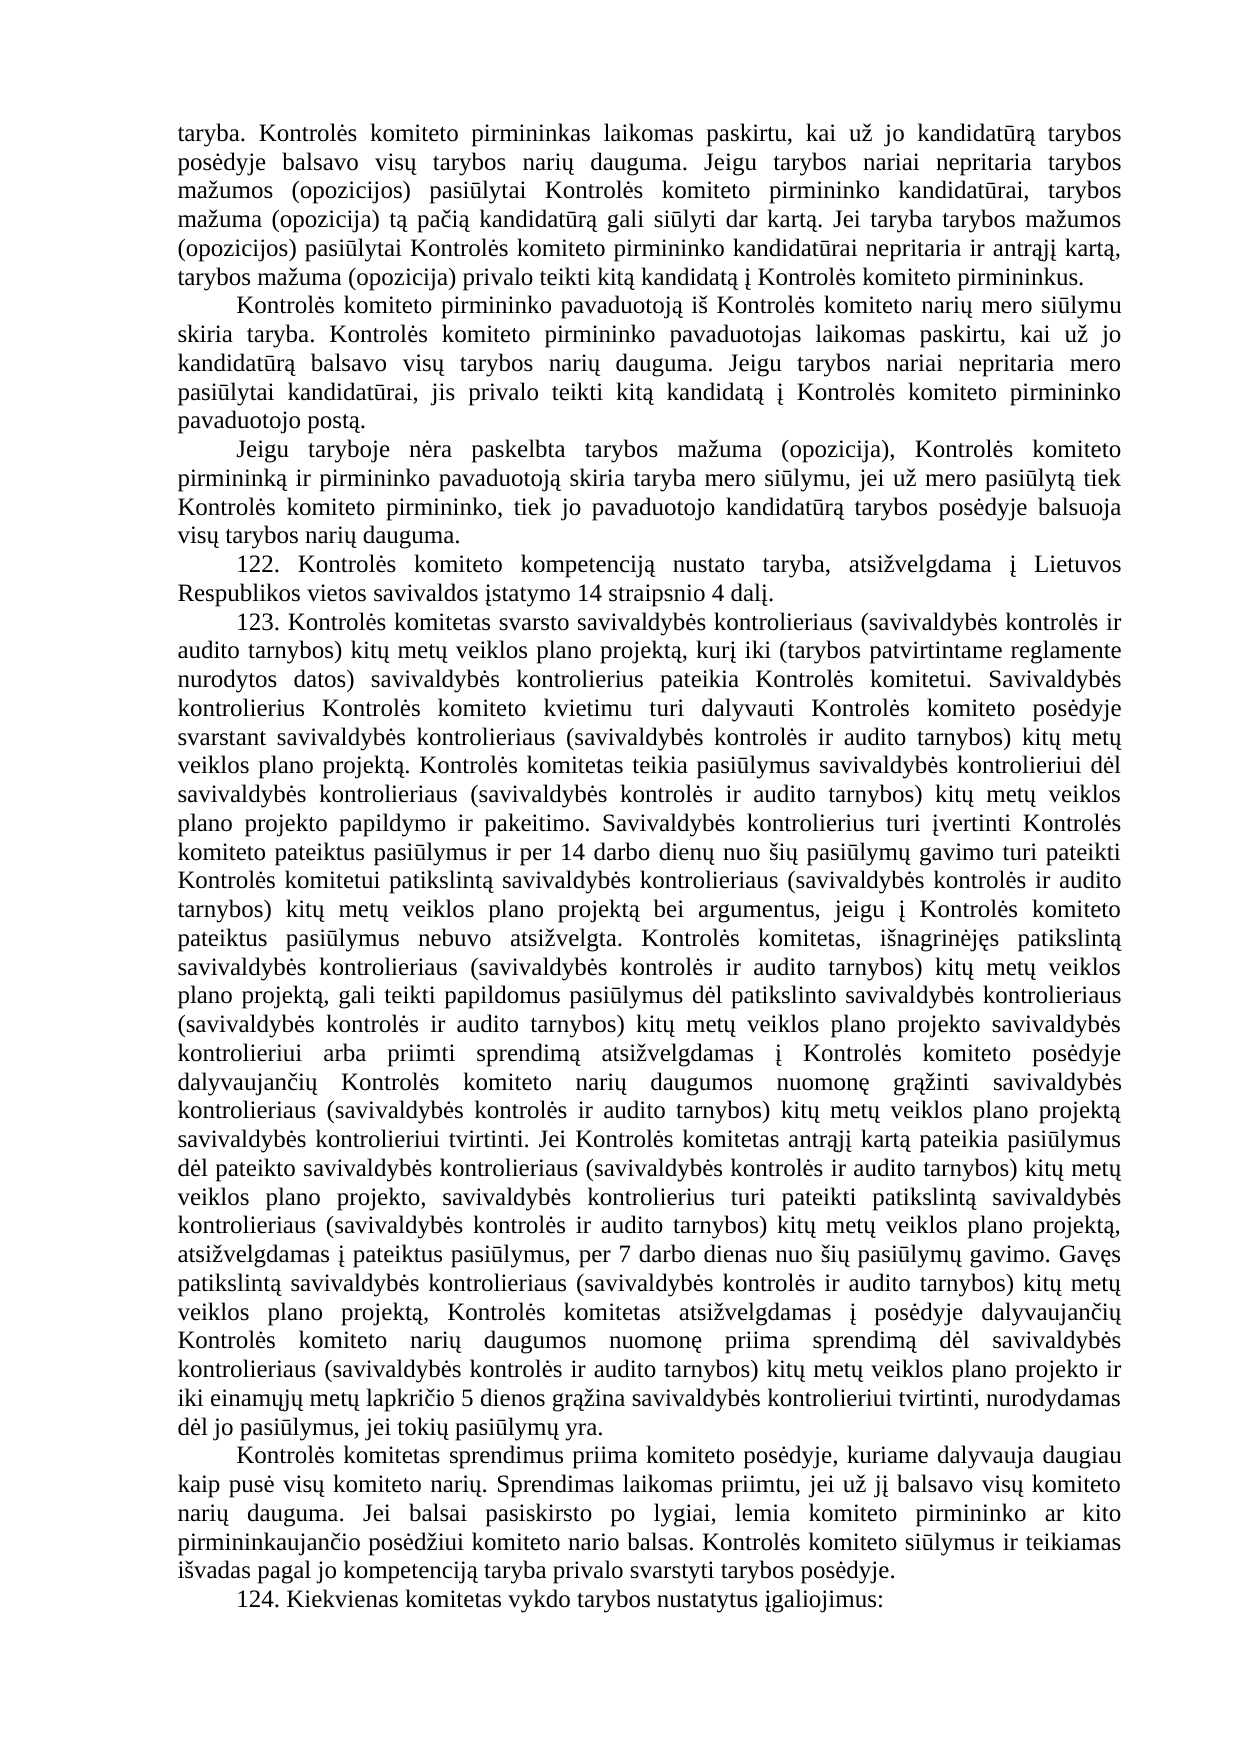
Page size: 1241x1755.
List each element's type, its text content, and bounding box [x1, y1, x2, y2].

text Jeigu taryboje nėra paskelbta tarybos mažuma (opozicija), Kontrolės komiteto pirmininką ir pirmininko pavaduotoją skiria taryba mero siūlymu, jei už mero pasiūlytą tiek Kontrolės komiteto pirmininko, tiek jo pavaduotojo kandidatūrą tarybos posėdyje balsuoja visų tarybos narių dauguma. [177, 434, 1122, 549]
text Kontrolės komiteto pirmininko pavaduotoją iš Kontrolės komiteto narių mero siūlymu skiria taryba. Kontrolės komiteto pirmininko pavaduotojas laikomas paskirtu, kai už jo kandidatūrą balsavo visų tarybos narių dauguma. Jeigu tarybos nariai nepritaria mero pasiūlytai kandidatūrai, jis privalo teikti kitą kandidatą į Kontrolės komiteto pirmininko pavaduotojo postą. [177, 291, 1122, 434]
text 124. Kiekvienas komitetas vykdo tarybos nustatytus įgaliojimus: [177, 1584, 1122, 1613]
text taryba. Kontrolės komiteto pirmininkas laikomas paskirtu, kai už jo kandidatūrą tarybos posėdyje balsavo visų tarybos narių dauguma. Jeigu tarybos nariai nepritaria tarybos mažumos (opozicijos) pasiūlytai Kontrolės komiteto pirmininko kandidatūrai, tarybos mažuma (opozicija) tą pačią kandidatūrą gali siūlyti dar kartą. Jei taryba tarybos mažumos (opozicijos) pasiūlytai Kontrolės komiteto pirmininko kandidatūrai nepritaria ir antrąjį kartą, tarybos mažuma (opozicija) privalo teikti kitą kandidatą į Kontrolės komiteto pirmininkus. [177, 118, 1122, 291]
text 122. Kontrolės komiteto kompetenciją nustato taryba, atsižvelgdama į Lietuvos Respublikos vietos savivaldos įstatymo 14 straipsnio 4 dalį. [177, 549, 1122, 607]
text Kontrolės komitetas sprendimus priima komiteto posėdyje, kuriame dalyvauja daugiau kaip pusė visų komiteto narių. Sprendimas laikomas priimtu, jei už jį balsavo visų komiteto narių dauguma. Jei balsai pasiskirsto po lygiai, lemia komiteto pirmininko ar kito pirmininkaujančio posėdžiui komiteto nario balsas. Kontrolės komiteto siūlymus ir teikiamas išvadas pagal jo kompetenciją taryba privalo svarstyti tarybos posėdyje. [177, 1441, 1122, 1584]
text 123. Kontrolės komitetas svarsto savivaldybės kontrolieriaus (savivaldybės kontrolės ir audito tarnybos) kitų metų veiklos plano projektą, kurį iki (tarybos patvirtintame reglamente nurodytos datos) savivaldybės kontrolierius pateikia Kontrolės komitetui. Savivaldybės kontrolierius Kontrolės komiteto kvietimu turi dalyvauti Kontrolės komiteto posėdyje svarstant savivaldybės kontrolieriaus (savivaldybės kontrolės ir audito tarnybos) kitų metų veiklos plano projektą. Kontrolės komitetas teikia pasiūlymus savivaldybės kontrolieriui dėl savivaldybės kontrolieriaus (savivaldybės kontrolės ir audito tarnybos) kitų metų veiklos plano projekto papildymo ir pakeitimo. Savivaldybės kontrolierius turi įvertinti Kontrolės komiteto pateiktus pasiūlymus ir per 14 darbo dienų nuo šių pasiūlymų gavimo turi pateikti Kontrolės komitetui patikslintą savivaldybės kontrolieriaus (savivaldybės kontrolės ir audito tarnybos) kitų metų veiklos plano projektą bei argumentus, jeigu į Kontrolės komiteto pateiktus pasiūlymus nebuvo atsižvelgta. Kontrolės komitetas, išnagrinėjęs patikslintą savivaldybės kontrolieriaus (savivaldybės kontrolės ir audito tarnybos) kitų metų veiklos plano projektą, gali teikti papildomus pasiūlymus dėl patikslinto savivaldybės kontrolieriaus (savivaldybės kontrolės ir audito tarnybos) kitų metų veiklos plano projekto savivaldybės kontrolieriui arba priimti sprendimą atsižvelgdamas į Kontrolės komiteto posėdyje dalyvaujančių Kontrolės komiteto narių daugumos nuomonę grąžinti savivaldybės kontrolieriaus (savivaldybės kontrolės ir audito tarnybos) kitų metų veiklos plano projektą savivaldybės kontrolieriui tvirtinti. Jei Kontrolės komitetas antrąjį kartą pateikia pasiūlymus dėl pateikto savivaldybės kontrolieriaus (savivaldybės kontrolės ir audito tarnybos) kitų metų veiklos plano projekto, savivaldybės kontrolierius turi pateikti patikslintą savivaldybės kontrolieriaus (savivaldybės kontrolės ir audito tarnybos) kitų metų veiklos plano projektą, atsižvelgdamas į pateiktus pasiūlymus, per 7 darbo dienas nuo šių pasiūlymų gavimo. Gavęs patikslintą savivaldybės kontrolieriaus (savivaldybės kontrolės ir audito tarnybos) kitų metų veiklos plano projektą, Kontrolės komitetas atsižvelgdamas į posėdyje dalyvaujančių Kontrolės komiteto narių daugumos nuomonę priima sprendimą dėl savivaldybės kontrolieriaus (savivaldybės kontrolės ir audito tarnybos) kitų metų veiklos plano projekto ir iki einamųjų metų lapkričio 5 dienos grąžina savivaldybės kontrolieriui tvirtinti, nurodydamas dėl jo pasiūlymus, jei tokių pasiūlymų yra. [177, 607, 1122, 1441]
